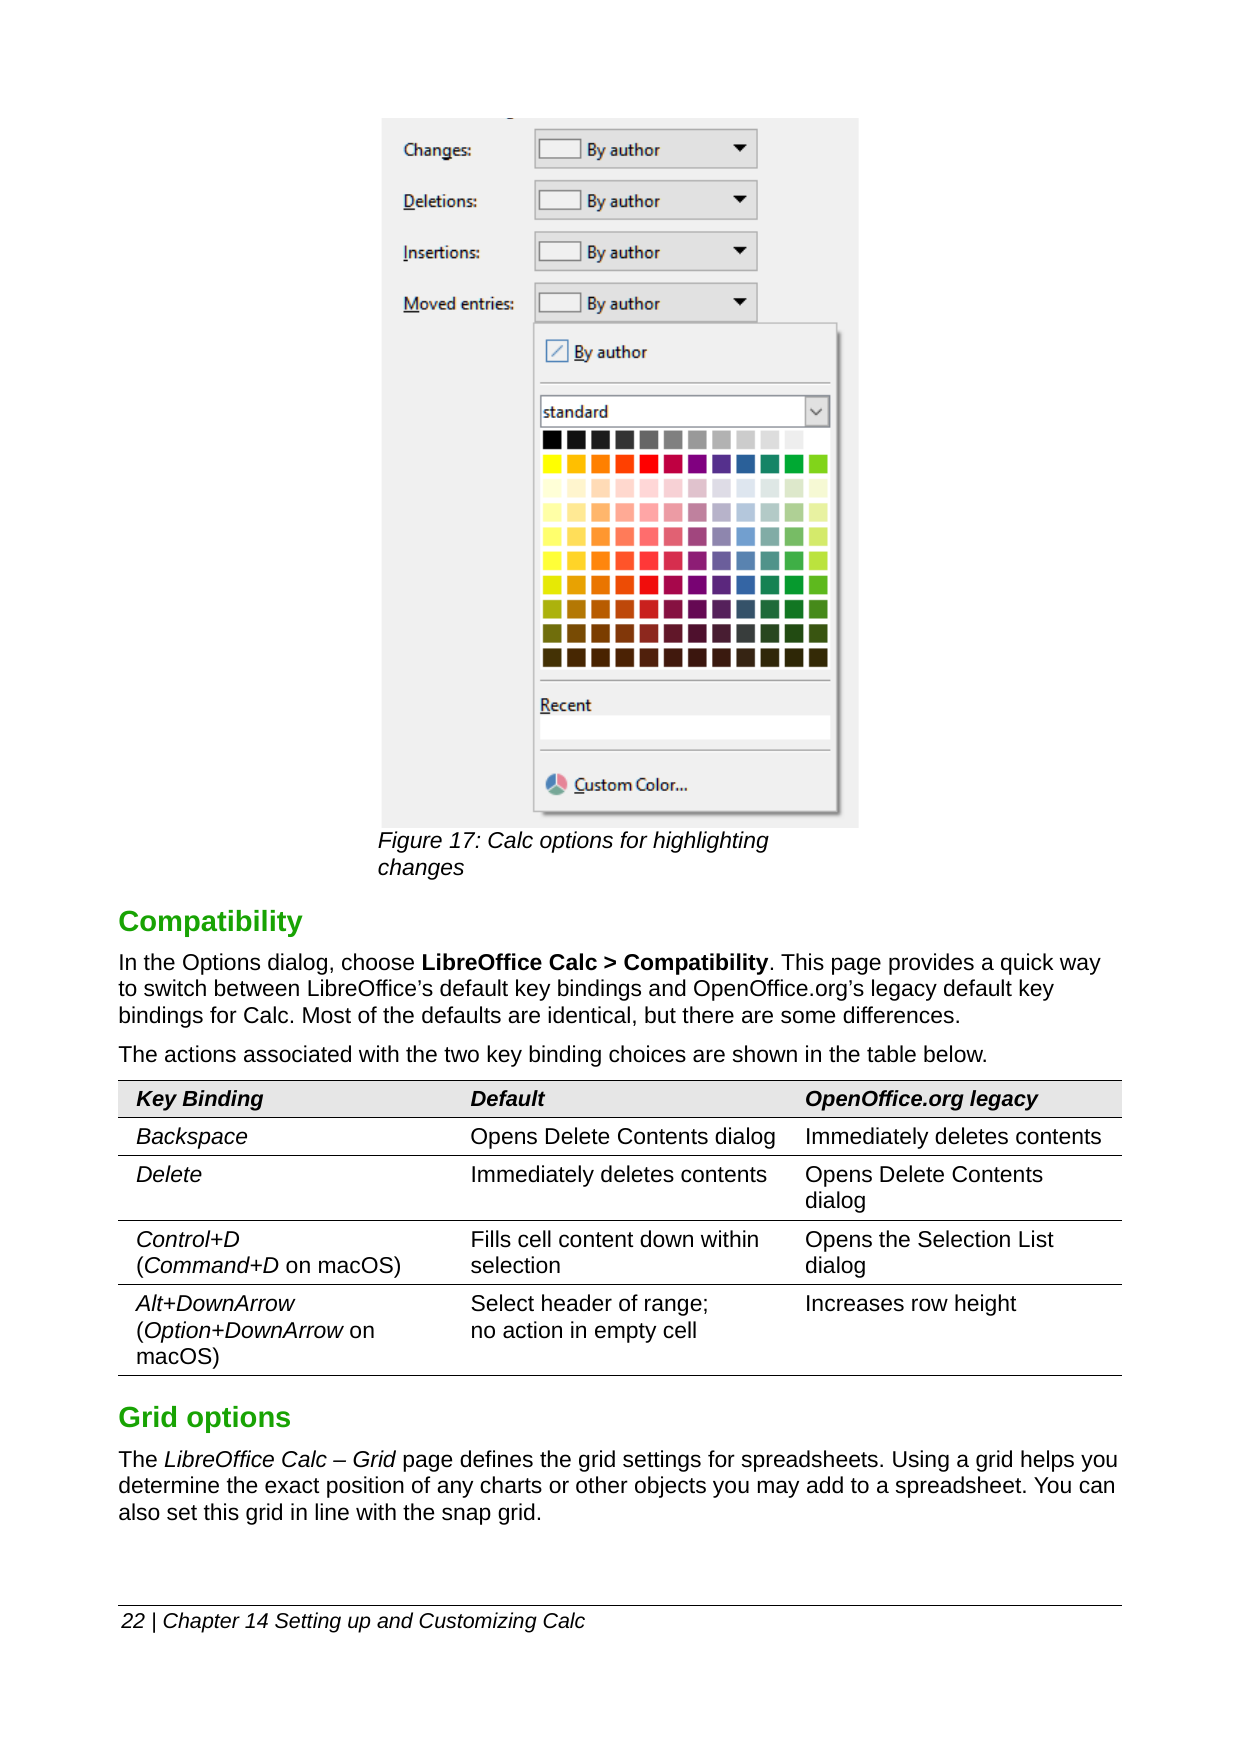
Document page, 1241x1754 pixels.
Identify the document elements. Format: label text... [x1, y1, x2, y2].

table_cell Fills cell content down within selection [453, 1221, 787, 1284]
table_header Key Binding [118, 1081, 453, 1117]
table_cell Select header of range; no action in empty cell [453, 1285, 787, 1375]
table_cell Immediately deletes contents [453, 1156, 787, 1220]
table_cell Delete [118, 1156, 453, 1220]
picture [381, 118, 859, 828]
table_cell Control+D (Command+D on macOS) [118, 1221, 453, 1284]
table_cell Alt+DownArrow (Option+DownArrow on macOS) [118, 1285, 453, 1375]
table_header OpenOffice.org legacy [787, 1081, 1122, 1117]
subtitle Grid options [118, 1401, 1122, 1434]
table_cell Opens Delete Contents dialog [453, 1118, 787, 1155]
text Figure 17: Calc options for highlighting changes [378, 118, 863, 880]
table_cell Opens the Selection List dialog [787, 1221, 1122, 1284]
table_cell Opens Delete Contents dialog [787, 1156, 1122, 1220]
table_cell Increases row height [787, 1285, 1122, 1375]
subtitle Compatibility [118, 904, 1122, 937]
table_cell Immediately deletes contents [787, 1118, 1122, 1155]
text In the Options dialog, choose LibreOffice Calc > Compatibility. This page provides a quick way to switch between LibreOffice’s default key bindings and OpenOffice.org’s legacy default key bindings for Calc. Most of the defaults are identical, but there are some differences. [118, 949, 1122, 1028]
text The LibreOffice Calc – Grid page defines the grid settings for spreadsheets. Using a grid helps you determine the exact position of any charts or other objects you may add to a spreadsheet. You can also set this grid in line with the snap grid. [118, 1446, 1122, 1525]
text The actions associated with the two key binding choices are shown in the table below. [118, 1041, 1122, 1067]
table_cell Backspace [118, 1118, 453, 1155]
table_header Default [453, 1081, 787, 1117]
